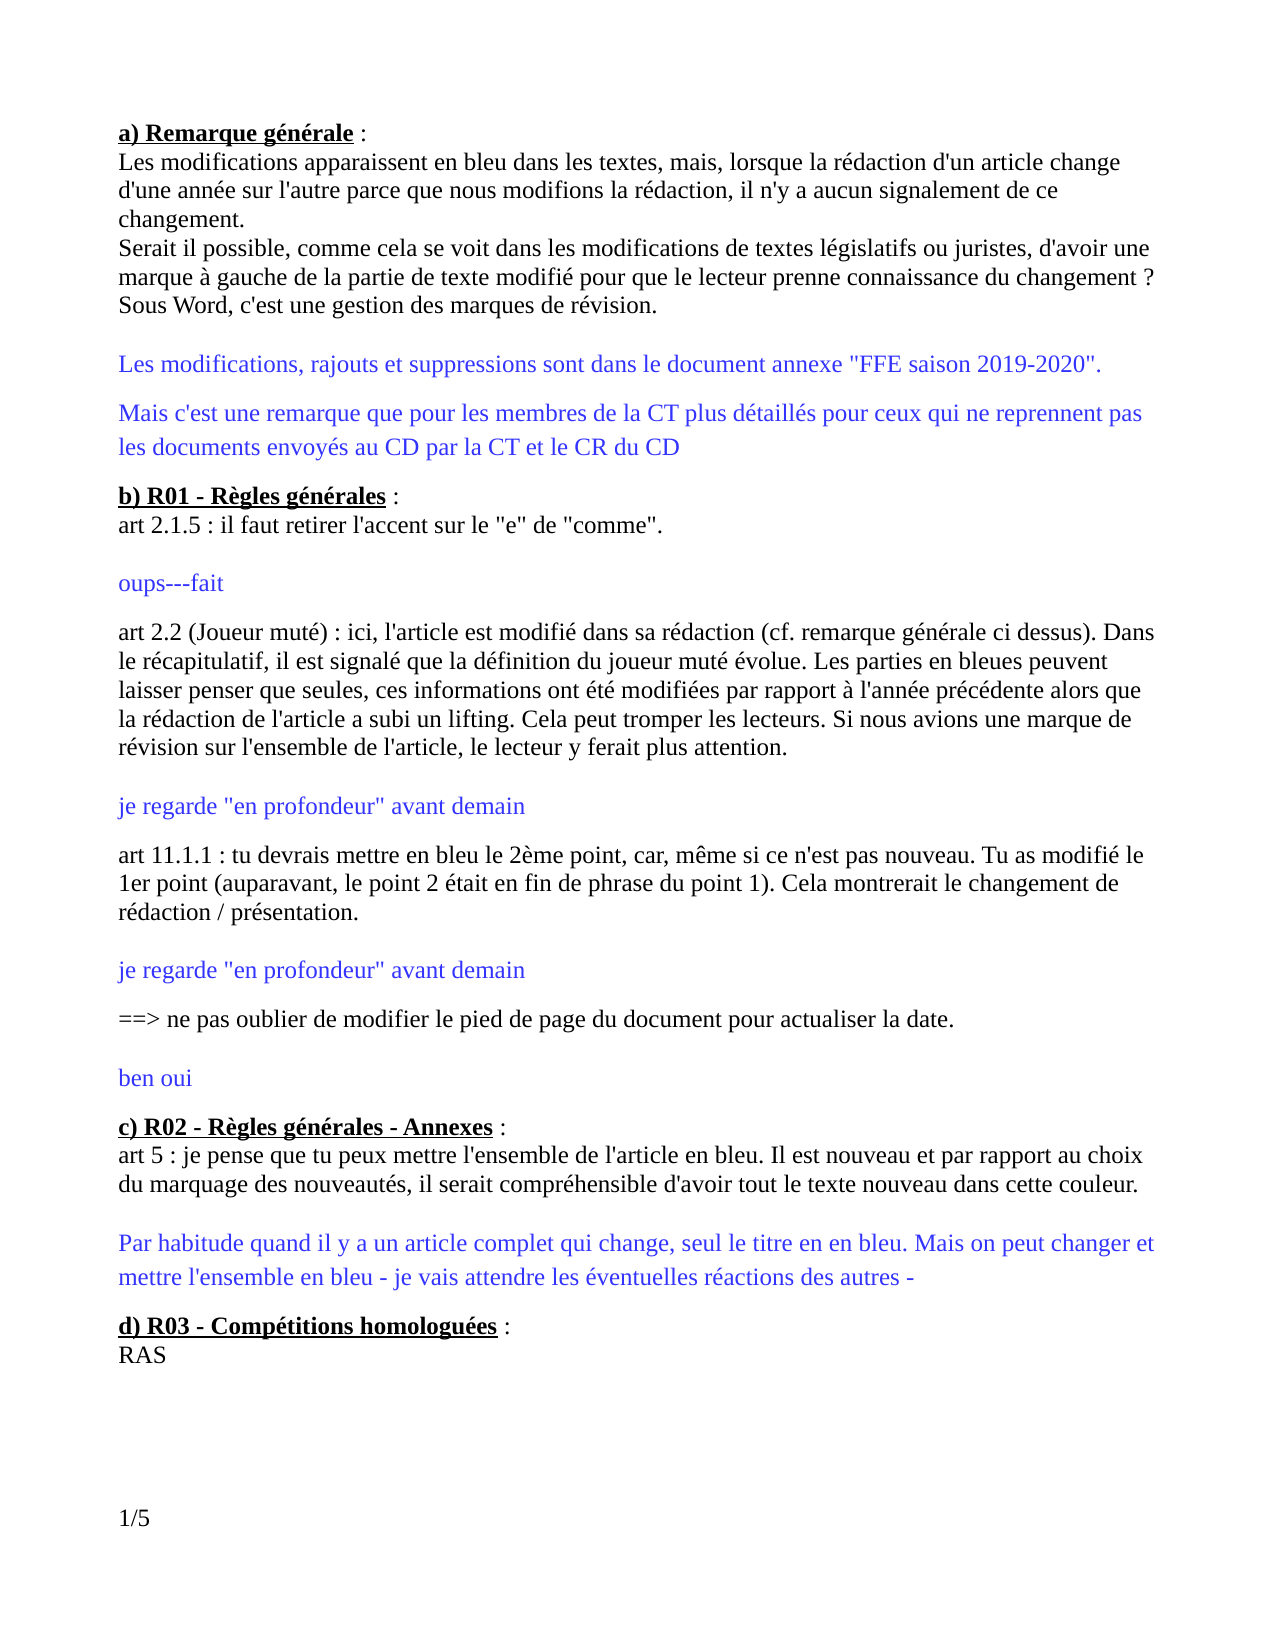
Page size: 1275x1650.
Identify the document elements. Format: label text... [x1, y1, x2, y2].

text je regarde "en profondeur" avant demain [118, 956, 1157, 984]
text c) R02 - Règles générales - Annexes : art 5 : je pense que tu peux mettre l'ensemble de l'article en bleu. Il est nouveau et par rapport au choix du marquage des nouveautés, il serait compréhensible d'avoir tout le texte nouveau dans cette couleur. [118, 1112, 1157, 1198]
text Mais c'est une remarque que pour les membres de la CT plus détaillés pour ceux qui ne reprennent pas les documents envoyés au CD par la CT et le CR du CD [118, 398, 1157, 461]
text oups---fait [118, 568, 1157, 597]
text ben oui [118, 1063, 1157, 1092]
text je regarde "en profondeur" avant demain [118, 791, 1157, 819]
text Par habitude quand il y a un article complet qui change, seul le titre en en bleu. Mais on peut changer et mettre l'ensemble en bleu - je vais attendre les éventuelles réactions des autres - [118, 1228, 1157, 1291]
text art 2.2 (Joueur muté) : ici, l'article est modifié dans sa rédaction (cf. remarque générale ci dessus). Dans le récapitulatif, il est signalé que la définition du joueur muté évolue. Les parties en bleues peuvent laisser penser que seules, ces informations ont été modifiées par rapport à l'année précédente alors que la rédaction de l'article a subi un lifting. Cela peut tromper les lecteurs. Si nous avions une marque de révision sur l'ensemble de l'article, le lecteur y ferait plus attention. [118, 617, 1157, 761]
text d) R03 - Compétitions homologuées : RAS [118, 1311, 1157, 1397]
text ==> ne pas oublier de modifier le pied de page du document pour actualiser la date. [118, 1004, 1098, 1033]
text art 11.1.1 : tu devrais mettre en bleu le 2ème point, car, même si ce n'est pas nouveau. Tu as modifié le 1er point (auparavant, le point 2 était en fin de phrase du point 1). Cela montrerait le changement de rédaction / présentation. [118, 840, 1157, 926]
text Les modifications, rajouts et suppressions sont dans le document annexe "FFE saison 2019-2020". [118, 349, 1157, 378]
text b) R01 - Règles générales : art 2.1.5 : il faut retirer l'accent sur le "e" de "comme". [118, 481, 1098, 539]
text a) Remarque générale : Les modifications apparaissent en bleu dans les textes, mais, lorsque la rédaction d'un article change d'une année sur l'autre parce que nous modifions la rédaction, il n'y a aucun signalement de ce changement. Serait il possible, comme cela se voit dans les modifications de textes législatifs ou juristes, d'avoir une marque à gauche de la partie de texte modifié pour que le lecteur prenne connaissance du changement ? Sous Word, c'est une gestion des marques de révision. [118, 118, 1157, 319]
